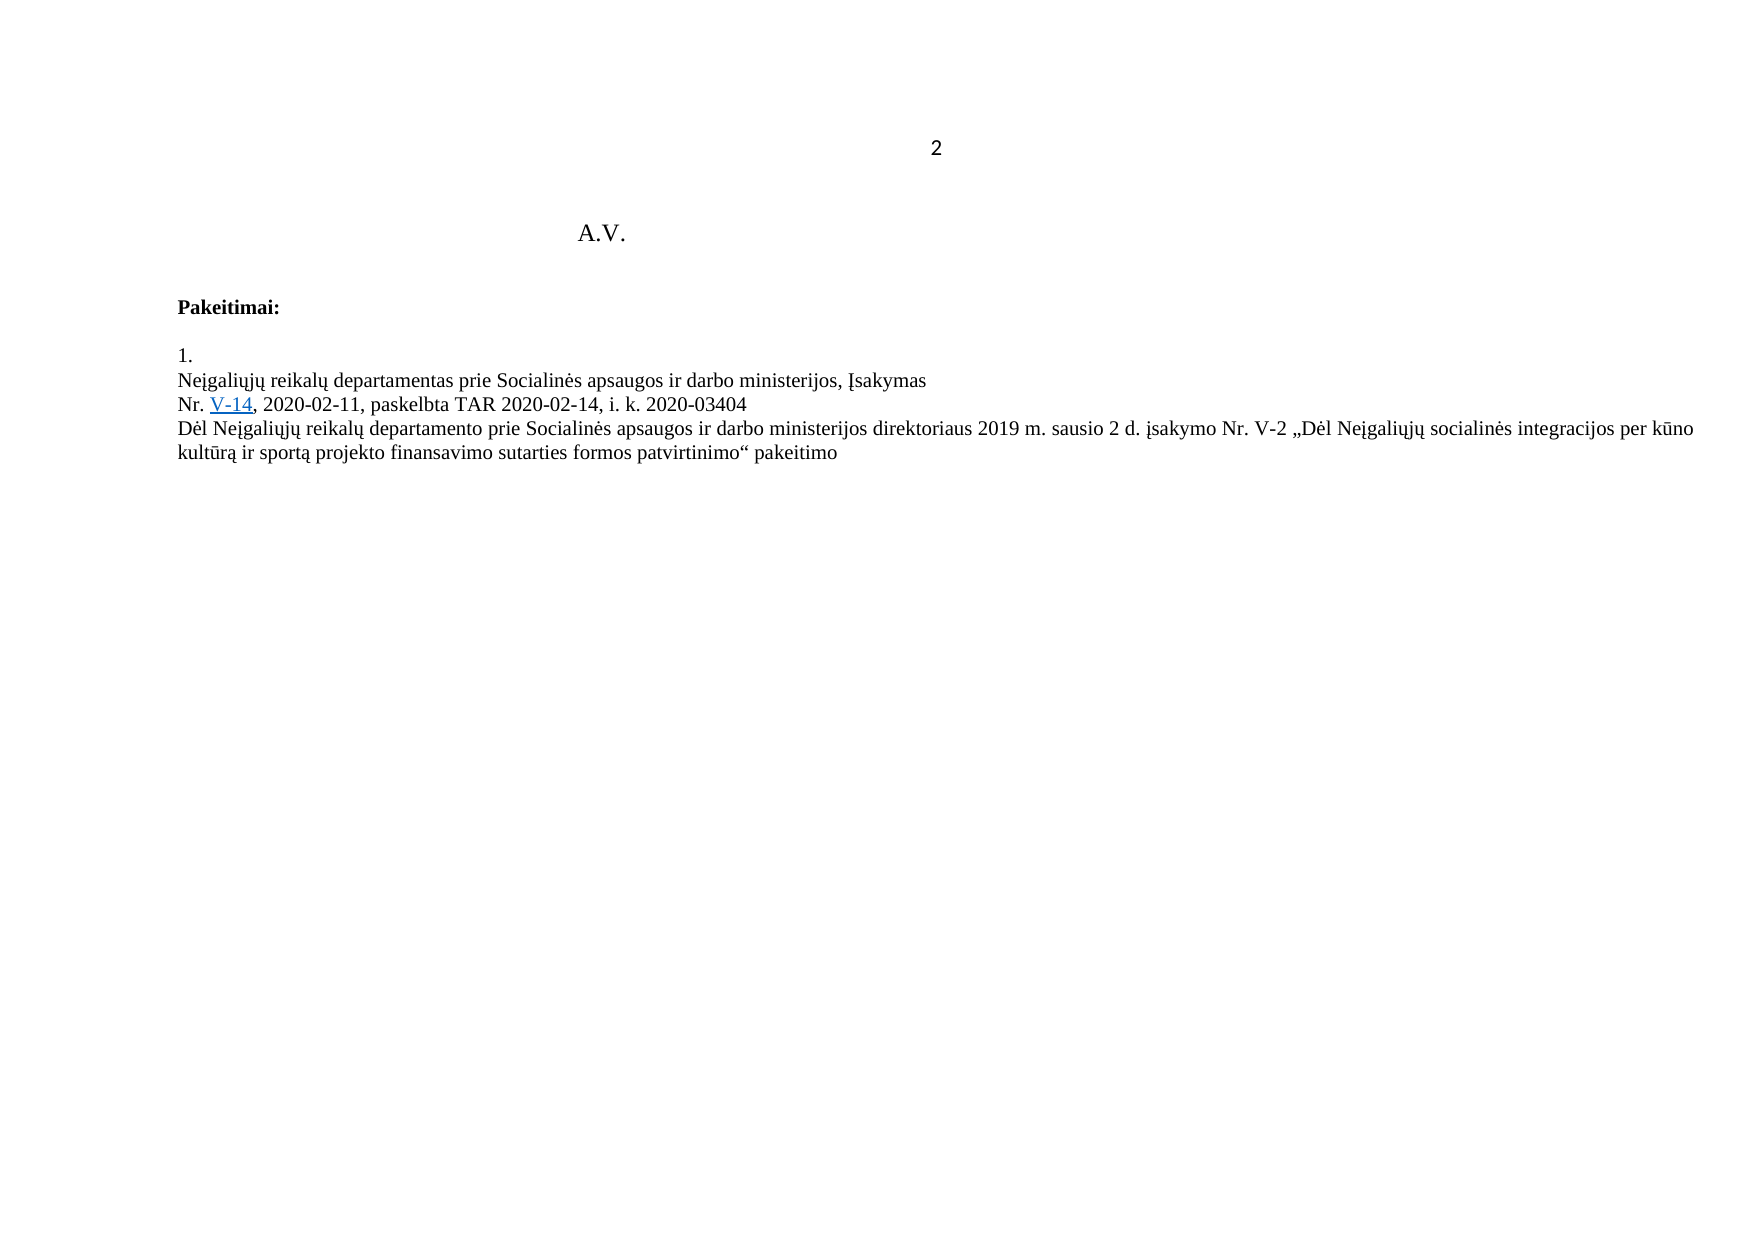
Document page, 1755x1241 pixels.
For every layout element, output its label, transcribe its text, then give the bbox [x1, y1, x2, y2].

text Nr. V-14, 2020-02-11, paskelbta TAR 2020-02-14, i. k. 2020-03404 [177, 392, 1695, 416]
text 1. [177, 343, 1695, 367]
text A.V. [177, 218, 1695, 247]
text Neįgaliųjų reikalų departamentas prie Socialinės apsaugos ir darbo ministerijos, Įsakymas [177, 367, 1695, 392]
text Pakeitimai: [177, 295, 1695, 319]
text Dėl Neįgaliųjų reikalų departamento prie Socialinės apsaugos ir darbo ministerijos direktoriaus 2019 m. sausio 2 d. įsakymo Nr. V-2 „Dėl Neįgaliųjų socialinės integracijos per kūno kultūrą ir sportą projekto finansavimo sutarties formos patvirtinimo“ pakeitimo [177, 416, 1695, 464]
